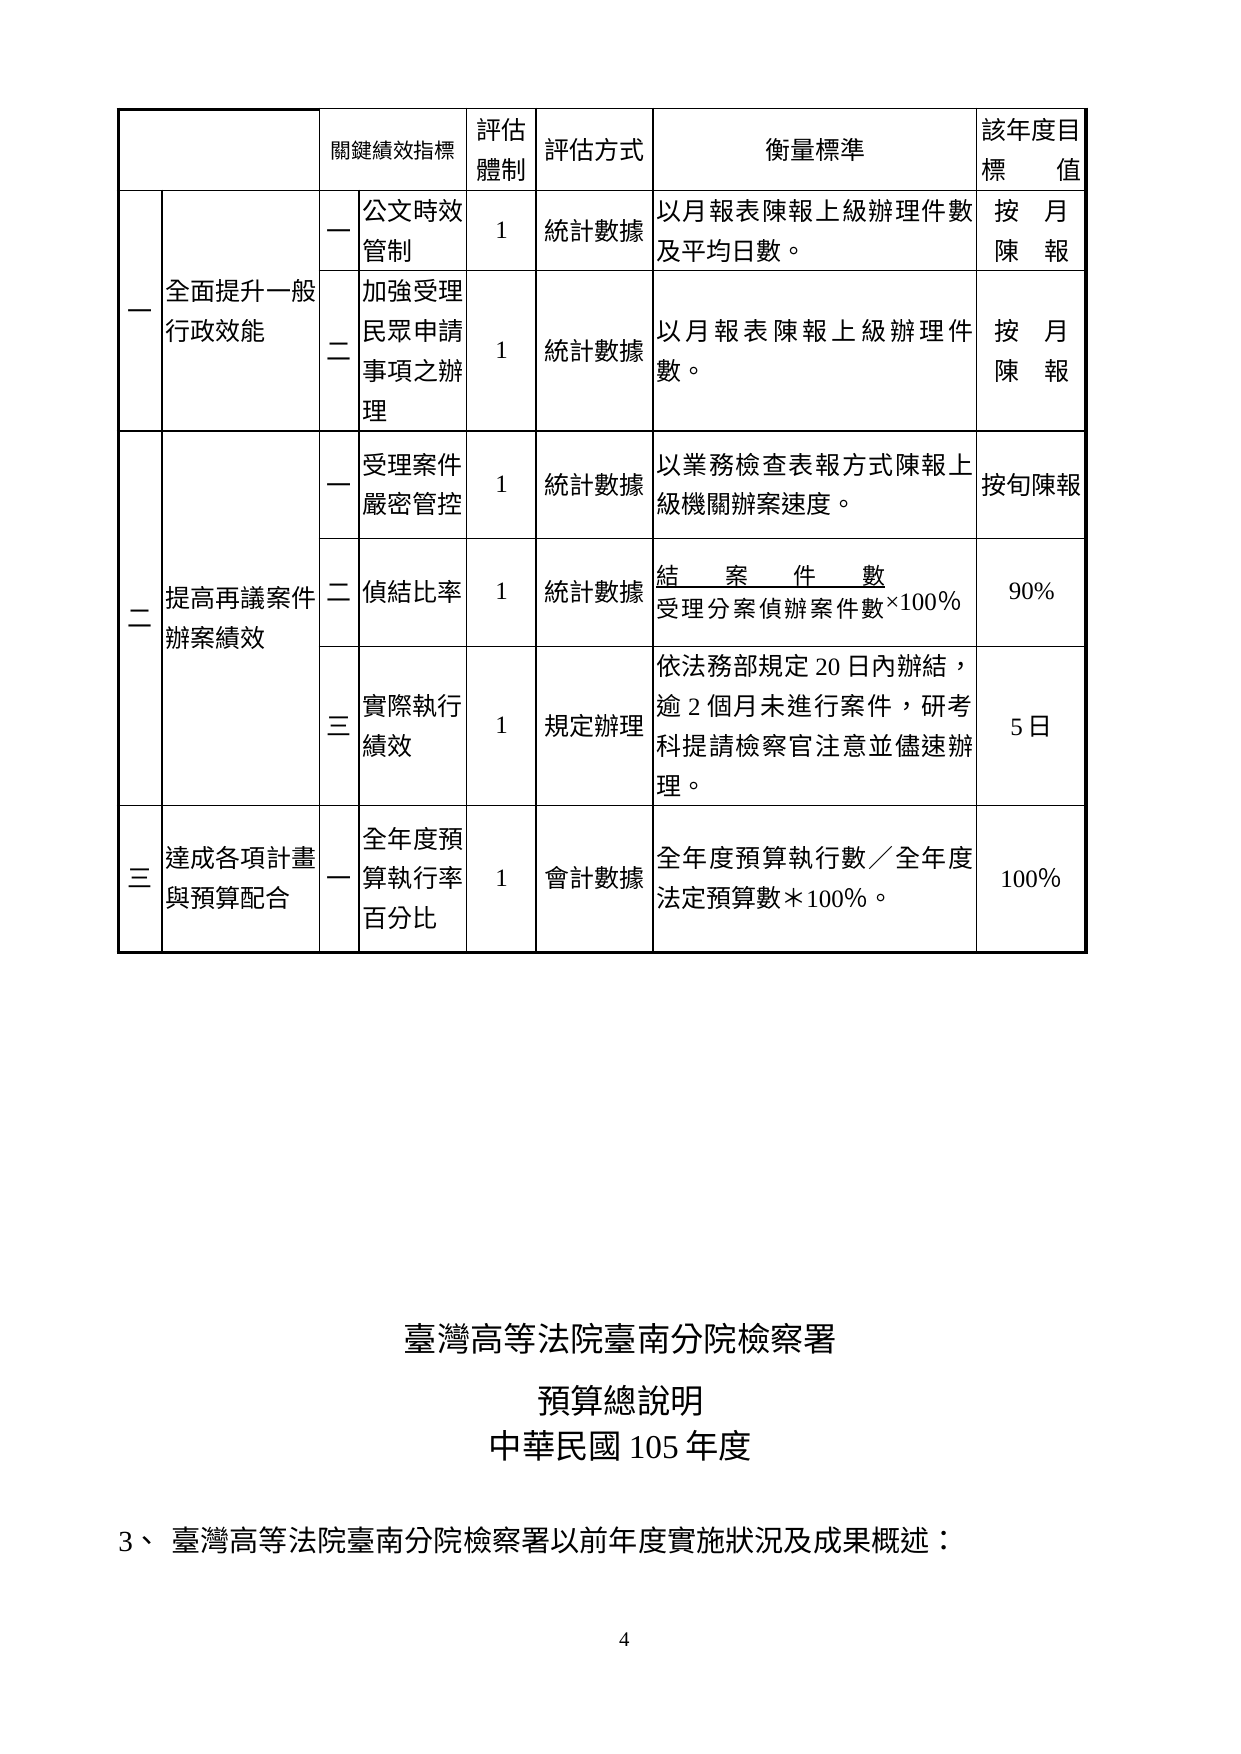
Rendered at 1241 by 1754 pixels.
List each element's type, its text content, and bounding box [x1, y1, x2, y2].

table_cell 按 月 陳 報 [977, 271, 1084, 430]
table_cell 1 [467, 647, 535, 805]
table_cell 規定辦理 [537, 647, 652, 805]
table_cell 達成各項計畫與預算配合 [163, 806, 319, 951]
text 中華民國105年度 [118, 1420, 1122, 1468]
table_cell 以月報表陳報上級辦理件數及平均日數。 [654, 191, 976, 270]
table_cell 實際執行 績效 [360, 647, 466, 805]
table_cell 統計數據 [537, 191, 652, 270]
table_cell 90% [977, 539, 1084, 646]
table_cell 全面提升一般行政效能 [163, 191, 319, 430]
table_cell 評估方式 [537, 109, 652, 189]
text 臺灣高等法院臺南分院檢察署 [118, 1295, 1122, 1358]
table_cell 全年度預算執行數／全年度法定預算數＊100％。 [654, 806, 976, 951]
table_cell 結 案 件 數受理分案偵辦案件數×100％ [654, 539, 976, 646]
table_cell 5日 [977, 647, 1084, 805]
table_cell 三 [120, 806, 161, 951]
table_header [120, 111, 319, 189]
table_cell 統計數據 [537, 271, 652, 430]
table_cell 二 [320, 271, 358, 430]
table_cell 會計數據 [537, 806, 652, 951]
table_cell 100％ [977, 806, 1084, 951]
table_cell 受理案件 嚴密管控 [360, 432, 466, 538]
table_cell 1 [467, 806, 535, 951]
table_cell 衡量標準 [654, 109, 976, 189]
table_cell 關鍵績效指標 [320, 109, 466, 189]
table_cell 統計數據 [537, 432, 652, 538]
table_cell 一 [320, 432, 358, 538]
table_cell 三 [320, 647, 358, 805]
table_cell 1 [467, 432, 535, 538]
table_cell 以月報表陳報上級辦理件數。 [654, 271, 976, 430]
table_cell 1 [467, 539, 535, 646]
table_cell 評估體制 [467, 109, 535, 189]
table_cell 二 [120, 432, 161, 805]
table_cell 加強受理民眾申請事項之辦理 [360, 271, 466, 430]
list 臺灣高等法院臺南分院檢察署以前年度實施狀況及成果概述： [118, 1517, 1122, 1559]
table_cell 偵結比率 [360, 539, 466, 646]
table_cell 一 [320, 191, 358, 270]
table_cell 1 [467, 271, 535, 430]
table_cell 該年度目標 值 [977, 109, 1084, 189]
table_cell 統計數據 [537, 539, 652, 646]
table_cell 1 [467, 191, 535, 270]
text 預算總說明 [118, 1358, 1122, 1420]
table_cell 以業務檢查表報方式陳報上級機關辦案速度。 [654, 432, 976, 538]
table_cell 公文時效管制 [360, 191, 466, 270]
table_cell 提高再議案件辦案績效 [163, 432, 319, 805]
table_cell 按旬陳報 [977, 432, 1084, 538]
table_cell 依法務部規定20日內辦結，逾2個月未進行案件，研考科提請檢察官注意並儘速辦理。 [654, 647, 976, 805]
table_cell 一 [120, 191, 161, 430]
table_cell 按 月 陳 報 [977, 191, 1084, 270]
table_cell 全年度預算執行率百分比 [360, 806, 466, 951]
table_cell 一 [320, 806, 358, 951]
table_cell 二 [320, 539, 358, 646]
